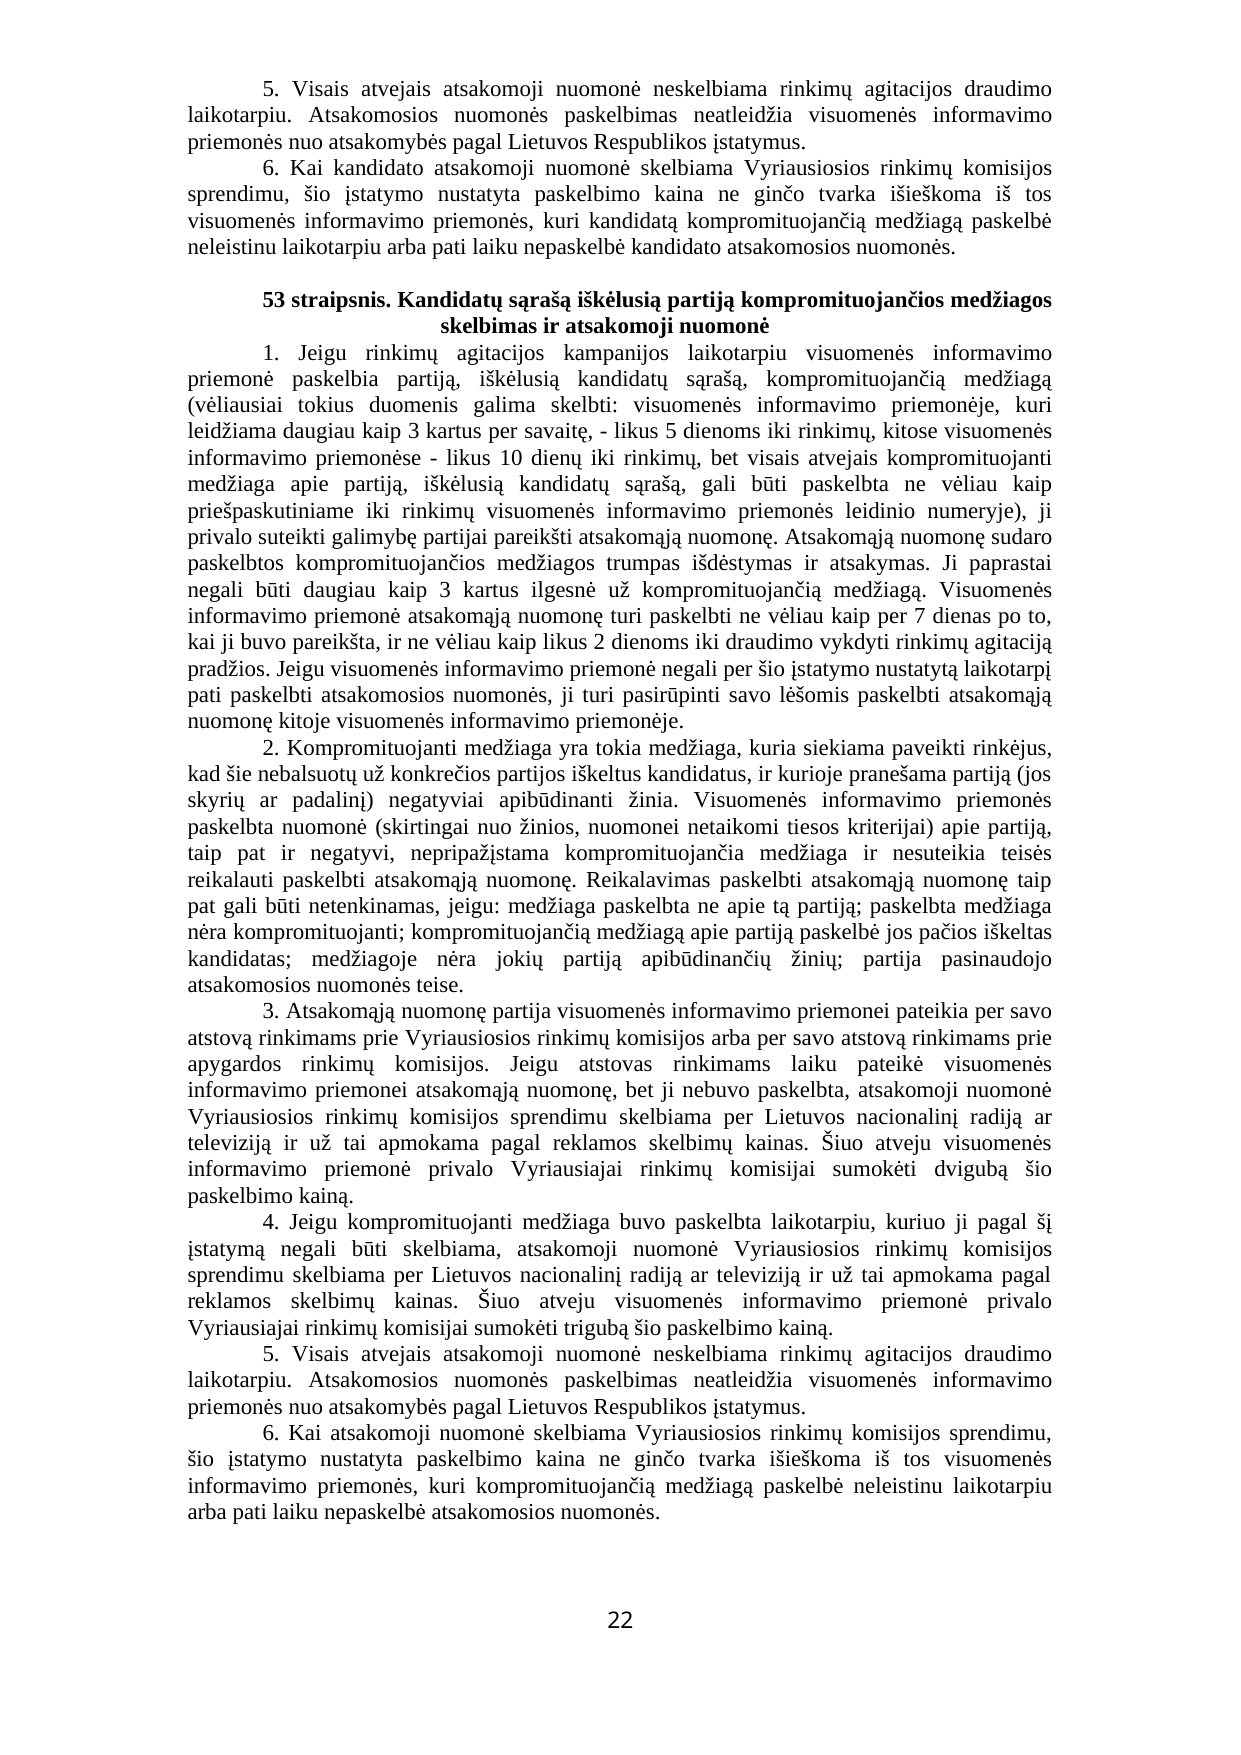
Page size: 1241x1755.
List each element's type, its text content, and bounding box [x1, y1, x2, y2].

text 6. Kai atsakomoji nuomonė skelbiama Vyriausiosios rinkimų komisijos sprendimu, šio įstatymo nustatyta paskelbimo kaina ne ginčo tvarka išieškoma iš tos visuomenės informavimo priemonės, kuri kompromituojančią medžiagą paskelbė neleistinu laikotarpiu arba pati laiku nepaskelbė atsakomosios nuomonės. [187, 1419, 1053, 1524]
subtitle 53 straipsnis. Kandidatų sąrašą iškėlusią partiją kompromituojančios medžiagos skelbimas ir atsakomoji nuomonė [262, 286, 1053, 338]
text 3. Atsakomąją nuomonę partija visuomenės informavimo priemonei pateikia per savo atstovą rinkimams prie Vyriausiosios rinkimų komisijos arba per savo atstovą rinkimams prie apygardos rinkimų komisijos. Jeigu atstovas rinkimams laiku pateikė visuomenės informavimo priemonei atsakomąją nuomonę, bet ji nebuvo paskelbta, atsakomoji nuomonė Vyriausiosios rinkimų komisijos sprendimu skelbiama per Lietuvos nacionalinį radiją ar televiziją ir už tai apmokama pagal reklamos skelbimų kainas. Šiuo atveju visuomenės informavimo priemonė privalo Vyriausiajai rinkimų komisijai sumokėti dvigubą šio paskelbimo kainą. [187, 997, 1053, 1208]
text 6. Kai kandidato atsakomoji nuomonė skelbiama Vyriausiosios rinkimų komisijos sprendimu, šio įstatymo nustatyta paskelbimo kaina ne ginčo tvarka išieškoma iš tos visuomenės informavimo priemonės, kuri kandidatą kompromituojančią medžiagą paskelbė neleistinu laikotarpiu arba pati laiku nepaskelbė kandidato atsakomosios nuomonės. [187, 154, 1053, 259]
text 2. Kompromituojanti medžiaga yra tokia medžiaga, kuria siekiama paveikti rinkėjus, kad šie nebalsuotų už konkrečios partijos iškeltus kandidatus, ir kurioje pranešama partiją (jos skyrių ar padalinį) negatyviai apibūdinanti žinia. Visuomenės informavimo priemonės paskelbta nuomonė (skirtingai nuo žinios, nuomonei netaikomi tiesos kriterijai) apie partiją, taip pat ir negatyvi, nepripažįstama kompromituojančia medžiaga ir nesuteikia teisės reikalauti paskelbti atsakomąją nuomonę. Reikalavimas paskelbti atsakomąją nuomonę taip pat gali būti netenkinamas, jeigu: medžiaga paskelbta ne apie tą partiją; paskelbta medžiaga nėra kompromituojanti; kompromituojančią medžiagą apie partiją paskelbė jos pačios iškeltas kandidatas; medžiagoje nėra jokių partiją apibūdinančių žinių; partija pasinaudojo atsakomosios nuomonės teise. [187, 734, 1053, 997]
text 4. Jeigu kompromituojanti medžiaga buvo paskelbta laikotarpiu, kuriuo ji pagal šį įstatymą negali būti skelbiama, atsakomoji nuomonė Vyriausiosios rinkimų komisijos sprendimu skelbiama per Lietuvos nacionalinį radiją ar televiziją ir už tai apmokama pagal reklamos skelbimų kainas. Šiuo atveju visuomenės informavimo priemonė privalo Vyriausiajai rinkimų komisijai sumokėti trigubą šio paskelbimo kainą. [187, 1208, 1053, 1340]
text 1. Jeigu rinkimų agitacijos kampanijos laikotarpiu visuomenės informavimo priemonė paskelbia partiją, iškėlusią kandidatų sąrašą, kompromituojančią medžiagą (vėliausiai tokius duomenis galima skelbti: visuomenės informavimo priemonėje, kuri leidžiama daugiau kaip 3 kartus per savaitę, - likus 5 dienoms iki rinkimų, kitose visuomenės informavimo priemonėse - likus 10 dienų iki rinkimų, bet visais atvejais kompromituojanti medžiaga apie partiją, iškėlusią kandidatų sąrašą, gali būti paskelbta ne vėliau kaip priešpaskutiniame iki rinkimų visuomenės informavimo priemonės leidinio numeryje), ji privalo suteikti galimybę partijai pareikšti atsakomąją nuomonę. Atsakomąją nuomonę sudaro paskelbtos kompromituojančios medžiagos trumpas išdėstymas ir atsakymas. Ji paprastai negali būti daugiau kaip 3 kartus ilgesnė už kompromituojančią medžiagą. Visuomenės informavimo priemonė atsakomąją nuomonę turi paskelbti ne vėliau kaip per 7 dienas po to, kai ji buvo pareikšta, ir ne vėliau kaip likus 2 dienoms iki draudimo vykdyti rinkimų agitaciją pradžios. Jeigu visuomenės informavimo priemonė negali per šio įstatymo nustatytą laikotarpį pati paskelbti atsakomosios nuomonės, ji turi pasirūpinti savo lėšomis paskelbti atsakomąją nuomonę kitoje visuomenės informavimo priemonėje. [187, 338, 1053, 734]
text 5. Visais atvejais atsakomoji nuomonė neskelbiama rinkimų agitacijos draudimo laikotarpiu. Atsakomosios nuomonės paskelbimas neatleidžia visuomenės informavimo priemonės nuo atsakomybės pagal Lietuvos Respublikos įstatymus. [187, 1340, 1053, 1419]
text 5. Visais atvejais atsakomoji nuomonė neskelbiama rinkimų agitacijos draudimo laikotarpiu. Atsakomosios nuomonės paskelbimas neatleidžia visuomenės informavimo priemonės nuo atsakomybės pagal Lietuvos Respublikos įstatymus. [187, 75, 1053, 154]
